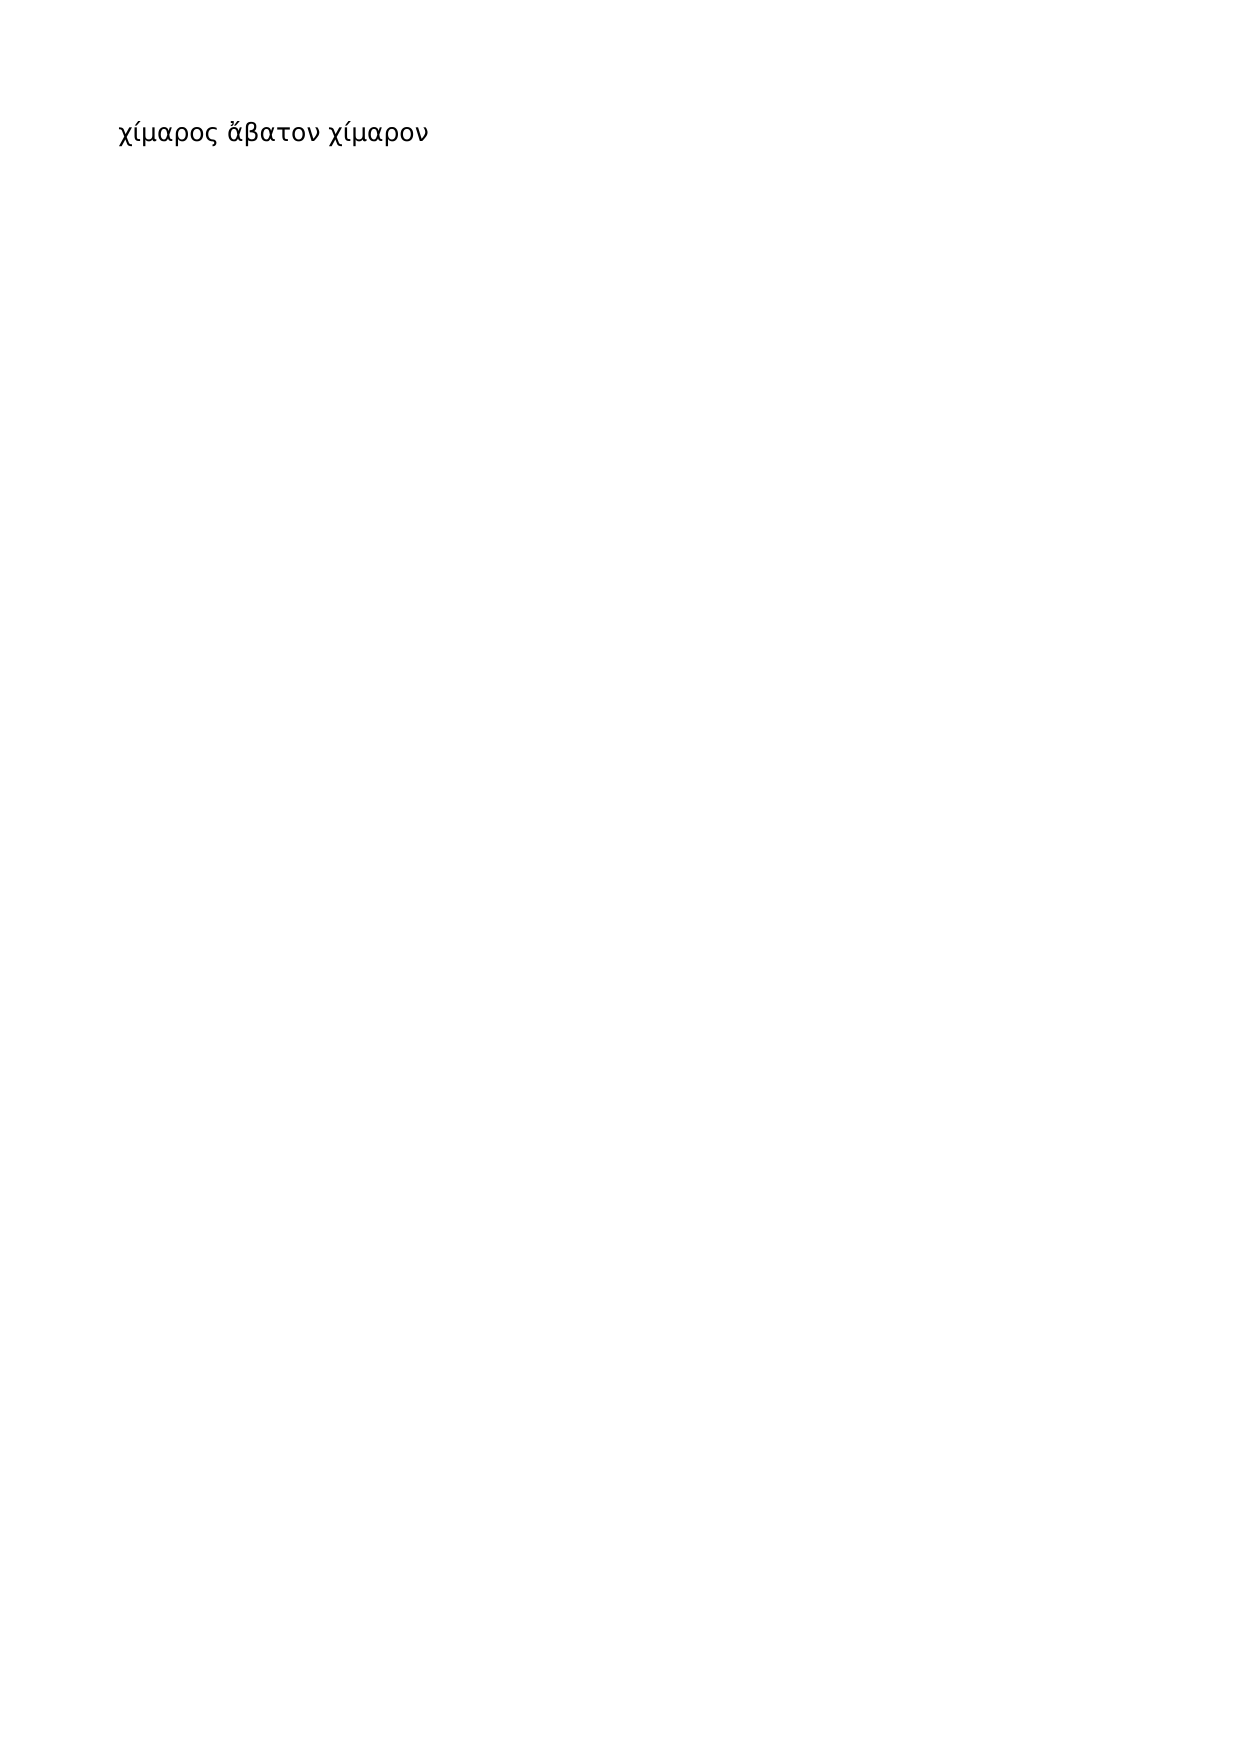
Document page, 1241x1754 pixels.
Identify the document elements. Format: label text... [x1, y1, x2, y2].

text χίμαρος ἄβατον χίμαρον [118, 118, 1122, 147]
